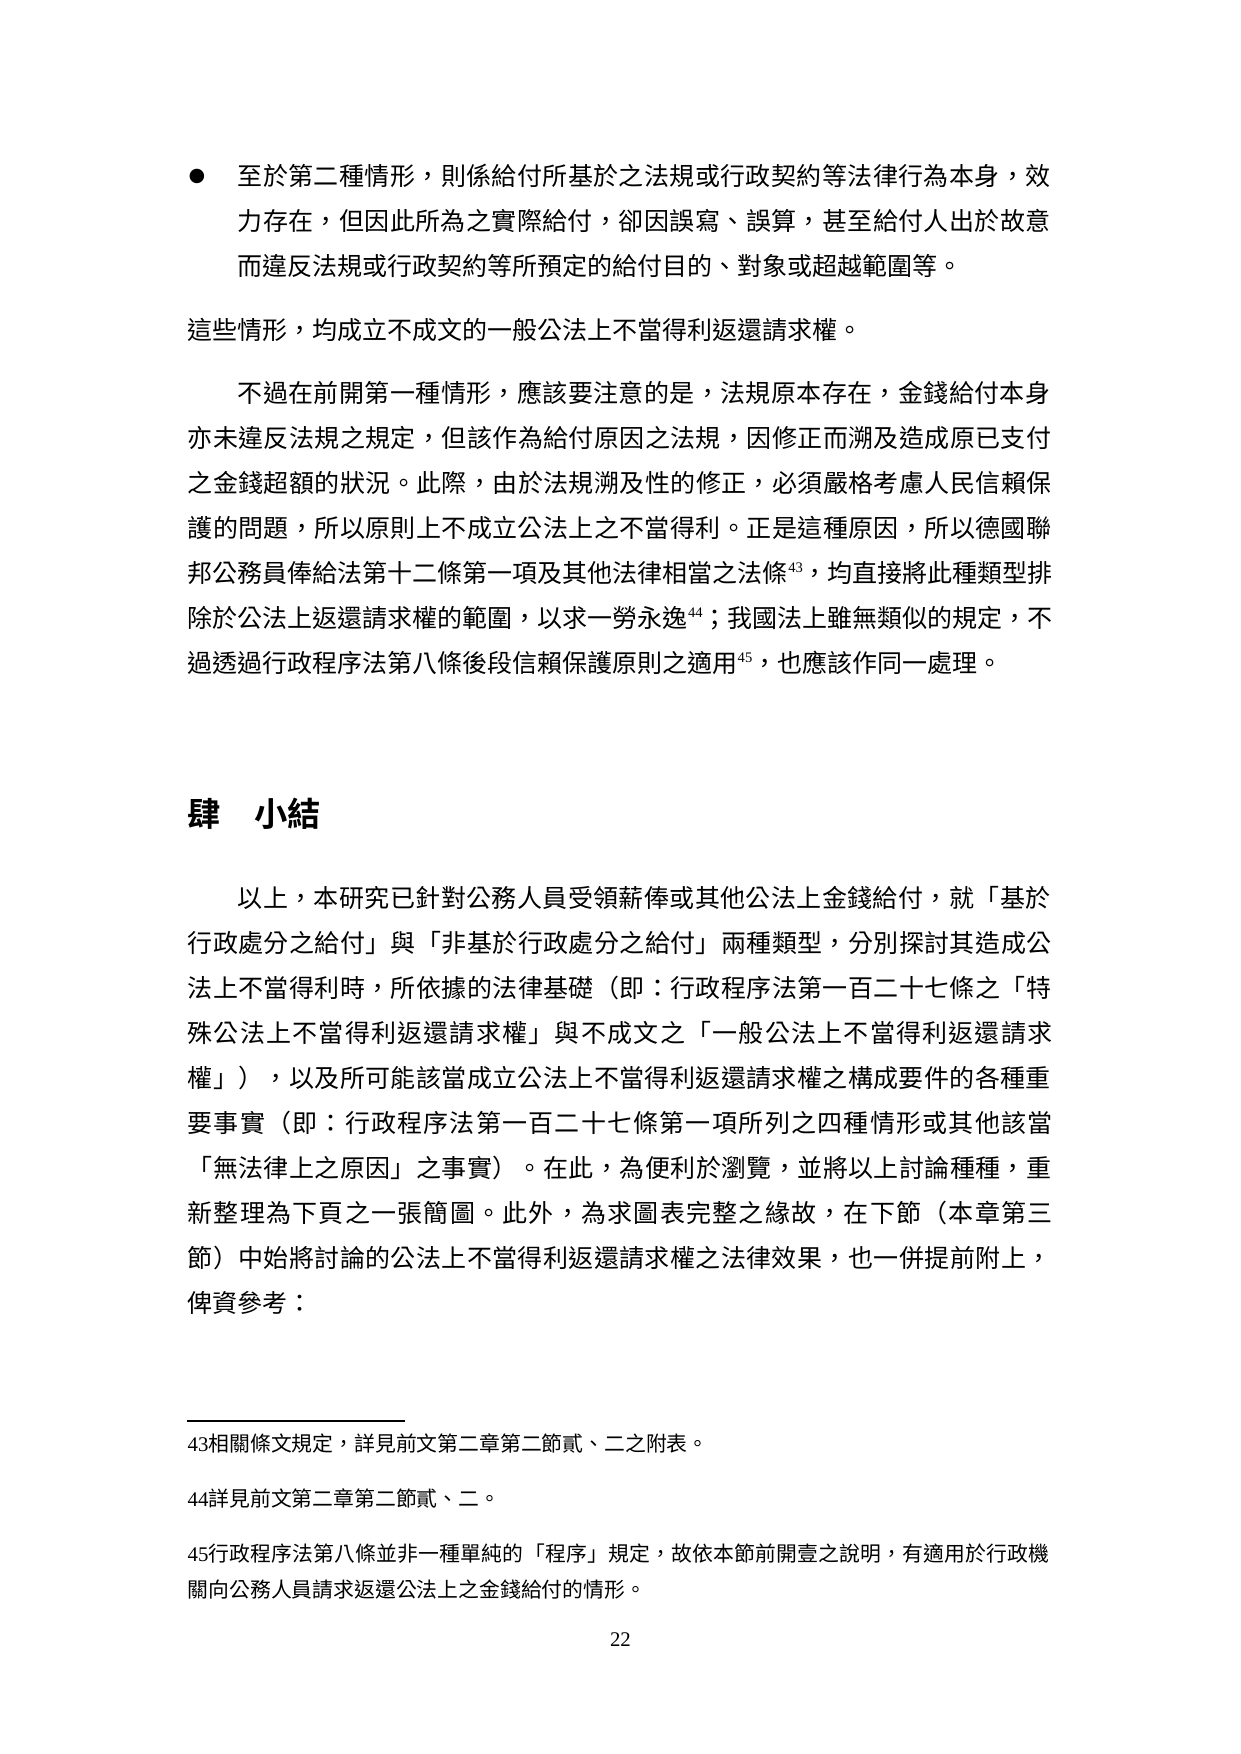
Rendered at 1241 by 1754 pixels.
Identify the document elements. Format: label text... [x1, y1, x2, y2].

list 至於第二種情形，則係給付所基於之法規或行政契約等法律行為本身，效力存在，但因此所為之實際給付，卻因誤寫、誤算，甚至給付人出於故意而違反法規或行政契約等所預定的給付目的、對象或超越範圍等。 [187, 150, 1053, 277]
text 以上，本研究已針對公務人員受領薪俸或其他公法上金錢給付，就「基於行政處分之給付」與「非基於行政處分之給付」兩種類型，分別探討其造成公法上不當得利時，所依據的法律基礎（即：行政程序法第一百二十七條之「特殊公法上不當得利返還請求權」與不成文之「一般公法上不當得利返還請求權」），以及所可能該當成立公法上不當得利返還請求權之構成要件的各種重要事實（即：行政程序法第一百二十七條第一項所列之四種情形或其他該當「無法律上之原因」之事實）。在此，為便利於瀏覽，並將以上討論種種，重新整理為下頁之一張簡圖。此外，為求圖表完整之緣故，在下節（本章第三節）中始將討論的公法上不當得利返還請求權之法律效果，也一併提前附上，俾資參考： [187, 871, 1053, 1314]
text 肆 小結 [187, 768, 1053, 843]
text 行政程序法第八條並非一種單純的「程序」規定，故依本節前開壹之說明，有適用於行政機關向公務人員請求返還公法上之金錢給付的情形。 [187, 1537, 1053, 1604]
text 相關條文規定，詳見前文第二章第二節貳、二之附表。 [187, 1427, 1053, 1458]
text 不過在前開第一種情形，應該要注意的是，法規原本存在，金錢給付本身亦未違反法規之規定，但該作為給付原因之法規，因修正而溯及造成原已支付之金錢超額的狀況。此際，由於法規溯及性的修正，必須嚴格考慮人民信賴保護的問題，所以原則上不成立公法上之不當得利。正是這種原因，所以德國聯邦公務員俸給法第十二條第一項及其他法律相當之法條，均直接將此種類型排除於公法上返還請求權的範圍，以求一勞永逸；我國法上雖無類似的規定，不過透過行政程序法第八條後段信賴保護原則之適用，也應該作同一處理。 [187, 367, 1053, 674]
text 這些情形，均成立不成文的一般公法上不當得利返還請求權。 [187, 303, 1053, 341]
text 詳見前文第二章第二節貳、二。 [187, 1482, 1053, 1513]
